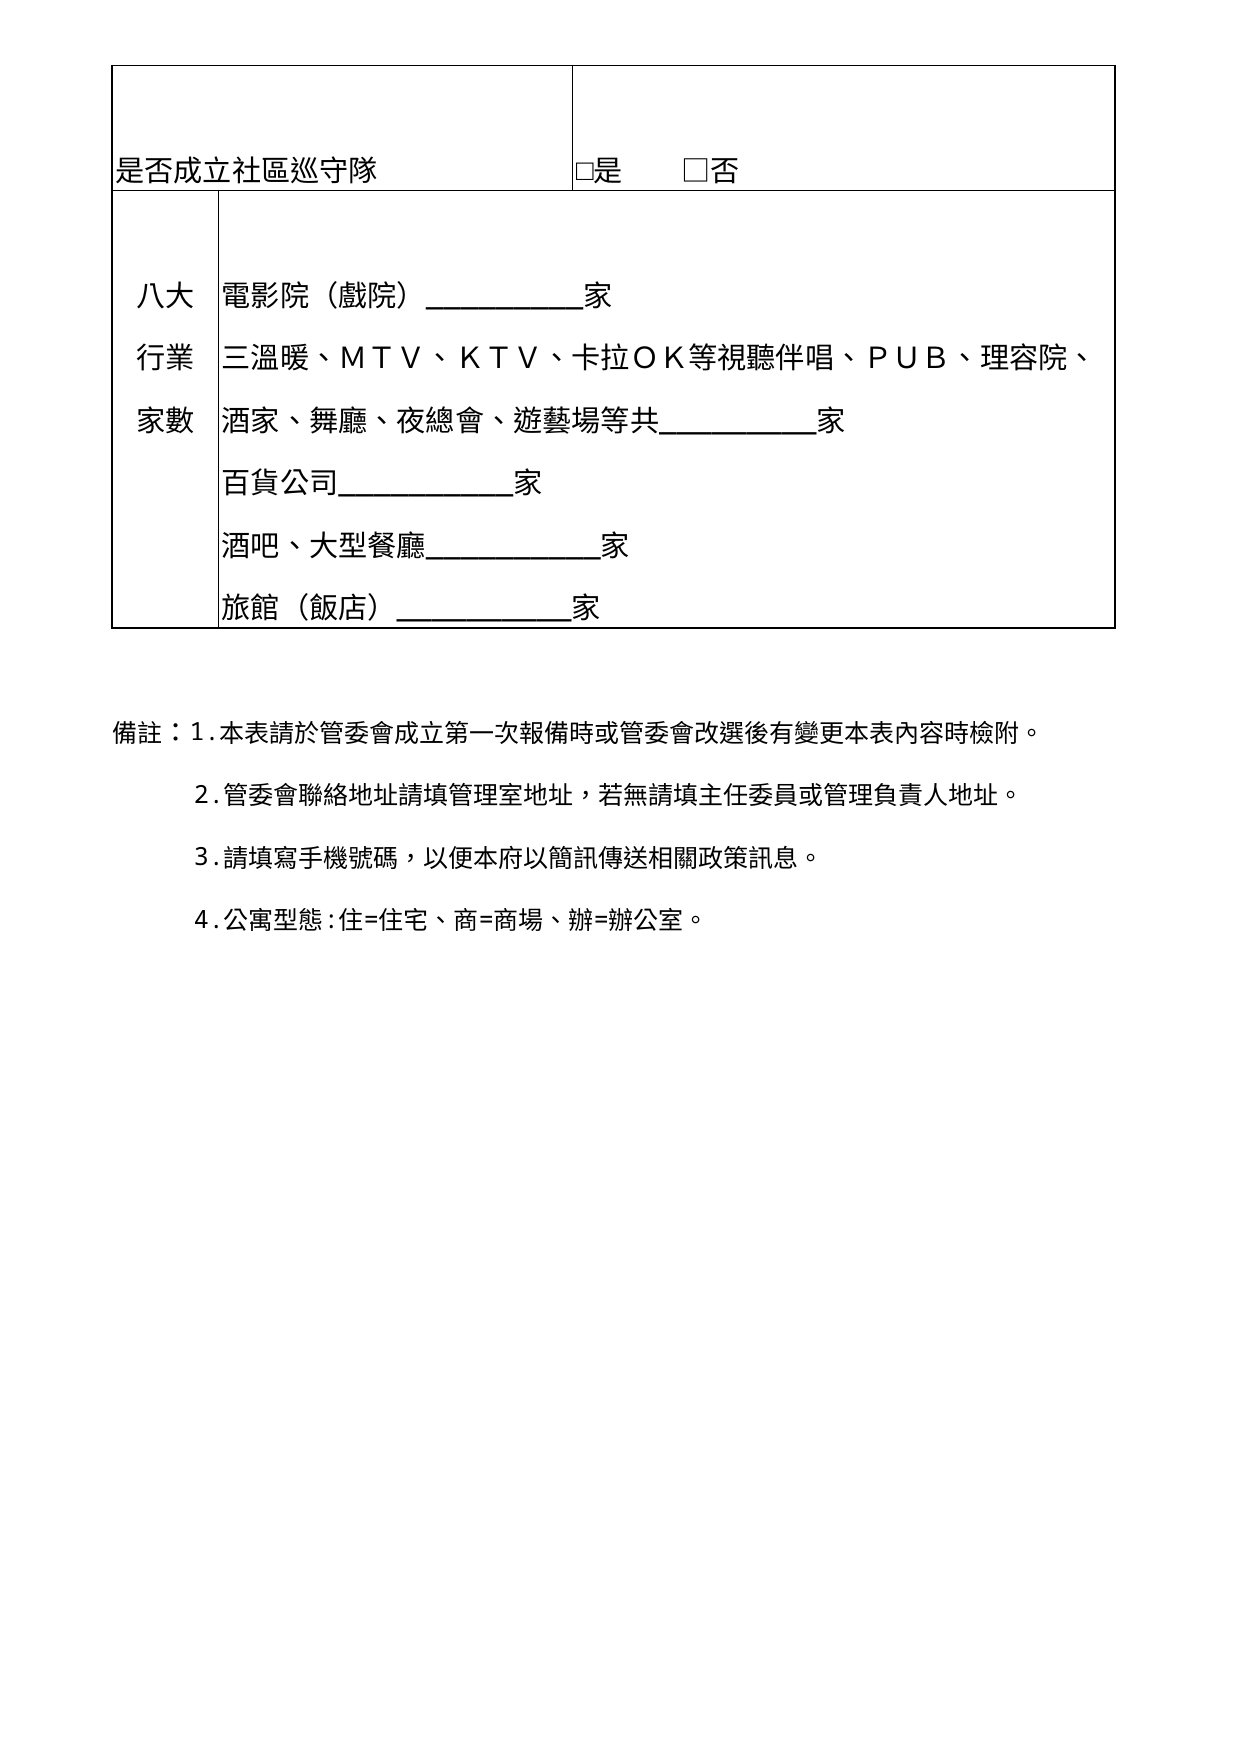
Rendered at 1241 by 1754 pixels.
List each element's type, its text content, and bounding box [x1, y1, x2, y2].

text 4.公寓型態:住=住宅、商=商場、辦=辦公室。 [193, 877, 1128, 939]
text 3.請填寫手機號碼，以便本府以簡訊傳送相關政策訊息。 [193, 814, 1128, 877]
table_cell 是否成立社區巡守隊 [113, 66, 572, 189]
table_cell □是 □否 [573, 66, 1114, 189]
text 備註：1.本表請於管委會成立第一次報備時或管委會改選後有變更本表內容時檢附。 [112, 689, 1128, 752]
text 2.管委會聯絡地址請填管理室地址，若無請填主任委員或管理負責人地址。 [193, 752, 1128, 814]
table_cell 八大 行業 家數 [113, 191, 218, 627]
table_cell 電影院（戲院）_________家 三溫暖、ＭＴＶ、ＫＴＶ、卡拉ＯＫ等視聽伴唱、ＰＵＢ、理容院、酒家、舞廳、夜總會、遊藝場等共_________家 百貨公司__________家 酒吧、大型餐廳__________家 旅館（飯店）__________家 [219, 191, 1114, 627]
